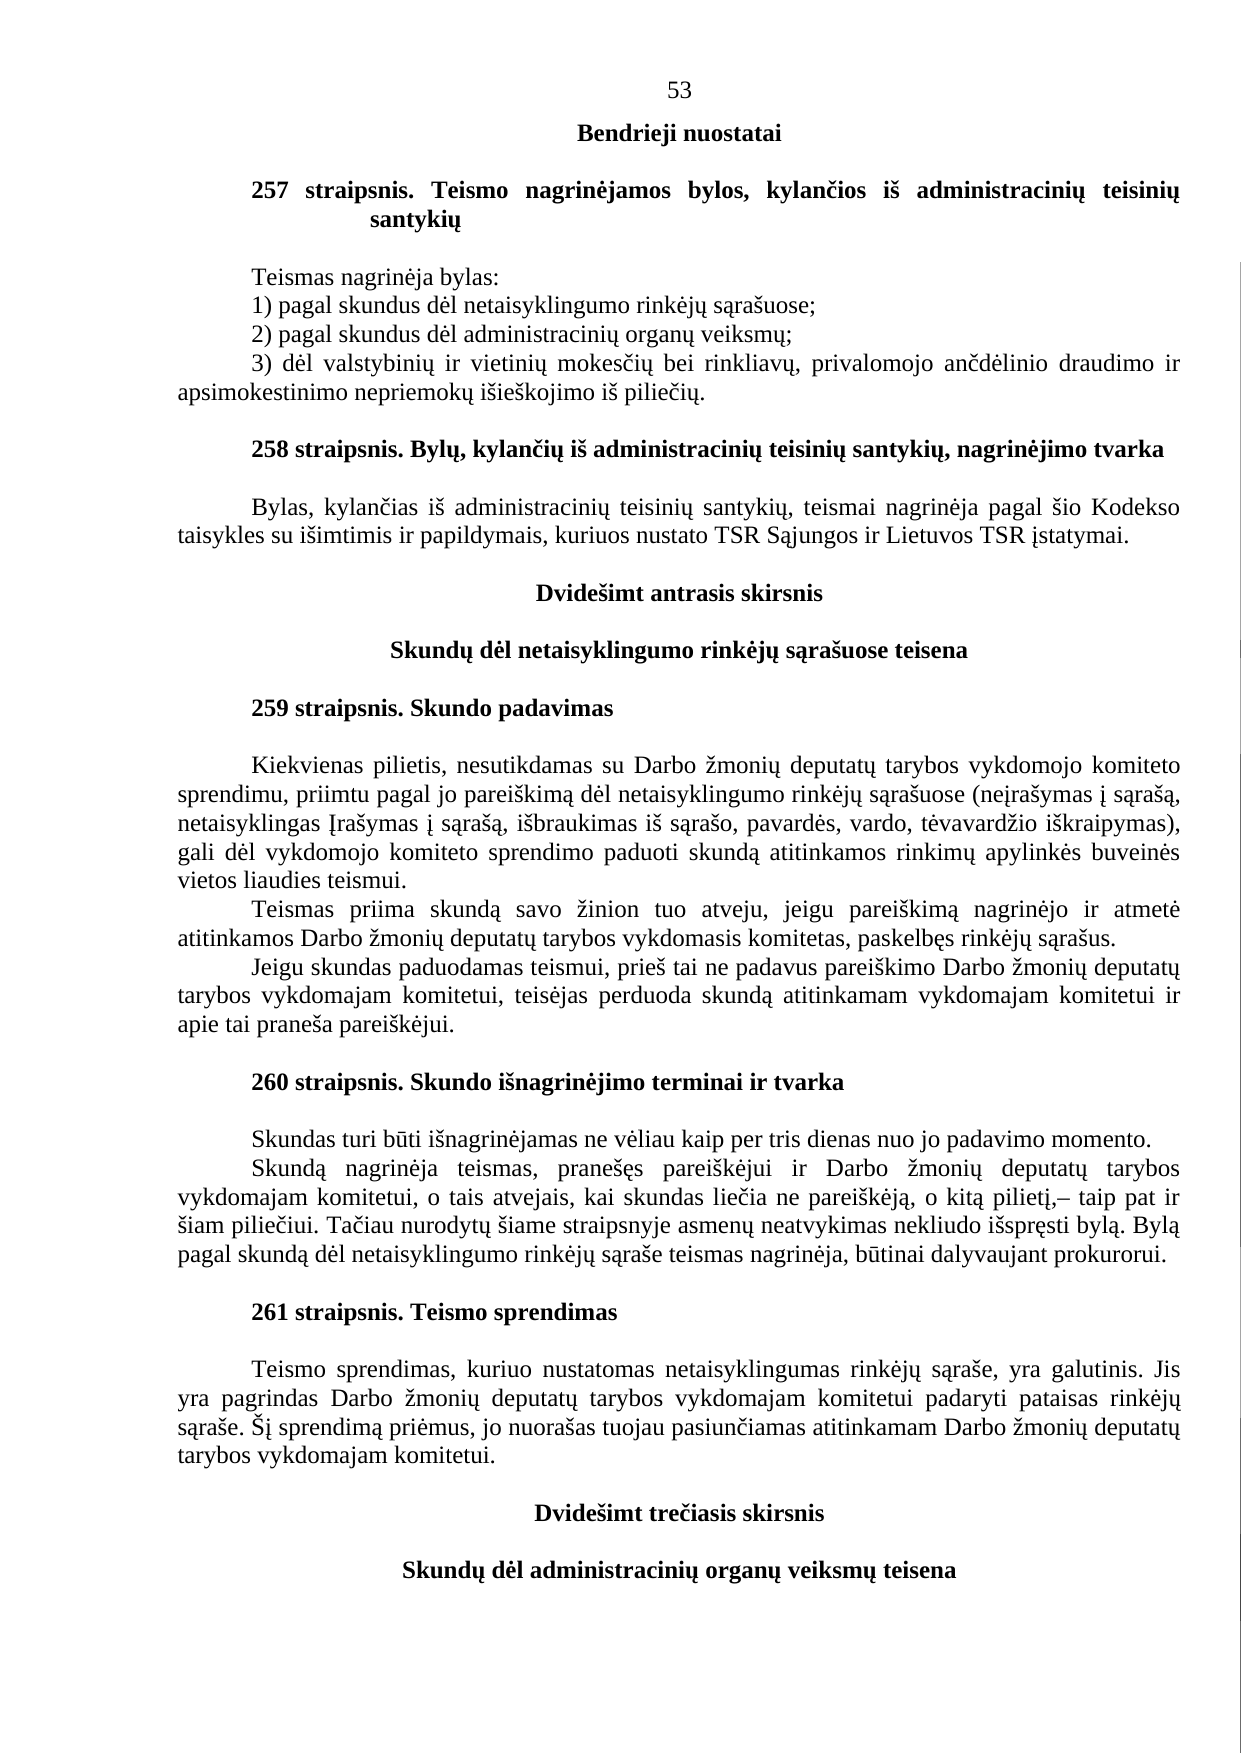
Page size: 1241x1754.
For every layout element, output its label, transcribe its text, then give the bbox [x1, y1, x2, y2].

text Bylas, kylančias iš administracinių teisinių santykių, teismai nagrinėja pagal šio Kodekso taisykles su išimtimis ir papildymais, kuriuos nustato TSR Sąjungos ir Lietuvos TSR įstatymai. [177, 492, 1181, 549]
text Teismo sprendimas, kuriuo nustatomas netaisyklingumas rinkėjų sąraše, yra galutinis. Jis yra pagrindas Darbo žmonių deputatų tarybos vykdomajam komitetui padaryti pataisas rinkėjų sąraše. Šį sprendimą priėmus, jo nuorašas tuojau pasiunčiamas atitinkamam Darbo žmonių deputatų tarybos vykdomajam komitetui. [177, 1354, 1181, 1469]
text Skundas turi būti išnagrinėjamas ne vėliau kaip per tris dienas nuo jo padavimo momento. [177, 1124, 1181, 1153]
text Dvidešimt trečiasis skirsnis [177, 1498, 1181, 1527]
text Teismas nagrinėja bylas: [177, 262, 1181, 291]
text 258 straipsnis. Bylų, kylančių iš administracinių teisinių santykių, nagrinėjimo tvarka [251, 434, 1181, 463]
text 1) pagal skundus dėl netaisyklingumo rinkėjų sąrašuose; [177, 291, 1181, 319]
text Skundų dėl administracinių organų veiksmų teisena [177, 1556, 1181, 1584]
text Kiekvienas pilietis, nesutikdamas su Darbo žmonių deputatų tarybos vykdomojo komiteto sprendimu, priimtu pagal jo pareiškimą dėl netaisyklingumo rinkėjų sąrašuose (neįrašymas į sąrašą, netaisyklingas Įrašymas į sąrašą, išbraukimas iš sąrašo, pavardės, vardo, tėvavardžio iškraipymas), gali dėl vykdomojo komiteto sprendimo paduoti skundą atitinkamos rinkimų apylinkės buveinės vietos liaudies teismui. [177, 751, 1181, 894]
text 259 straipsnis. Skundo padavimas [251, 693, 1181, 722]
text Teismas priima skundą savo žinion tuo atveju, jeigu pareiškimą nagrinėjo ir atmetė atitinkamos Darbo žmonių deputatų tarybos vykdomasis komitetas, paskelbęs rinkėjų sąrašus. [177, 894, 1181, 952]
text Jeigu skundas paduodamas teismui, prieš tai ne padavus pareiškimo Darbo žmonių deputatų tarybos vykdomajam komitetui, teisėjas perduoda skundą atitinkamam vykdomajam komitetui ir apie tai praneša pareiškėjui. [177, 952, 1181, 1038]
text 3) dėl valstybinių ir vietinių mokesčių bei rinkliavų, privalomojo ančdėlinio draudimo ir apsimokestinimo nepriemokų išieškojimo iš piliečių. [177, 348, 1181, 406]
text 261 straipsnis. Teismo sprendimas [251, 1297, 1181, 1326]
text Dvidešimt antrasis skirsnis [177, 578, 1181, 607]
text Skundą nagrinėja teismas, pranešęs pareiškėjui ir Darbo žmonių deputatų tarybos vykdomajam komitetui, o tais atvejais, kai skundas liečia ne pareiškėją, o kitą pilietį,– taip pat ir šiam piliečiui. Tačiau nurodytų šiame straipsnyje asmenų neatvykimas nekliudo išspręsti bylą. Bylą pagal skundą dėl netaisyklingumo rinkėjų sąraše teismas nagrinėja, būtinai dalyvaujant prokurorui. [177, 1153, 1181, 1268]
text 260 straipsnis. Skundo išnagrinėjimo terminai ir tvarka [251, 1067, 1181, 1096]
text Bendrieji nuostatai [177, 118, 1181, 147]
text Skundų dėl netaisyklingumo rinkėjų sąrašuose teisena [177, 636, 1181, 664]
text 2) pagal skundus dėl administracinių organų veiksmų; [177, 319, 1181, 348]
text 257 straipsnis. Teismo nagrinėjamos bylos, kylančios iš administracinių teisinių santykių [251, 176, 1181, 233]
